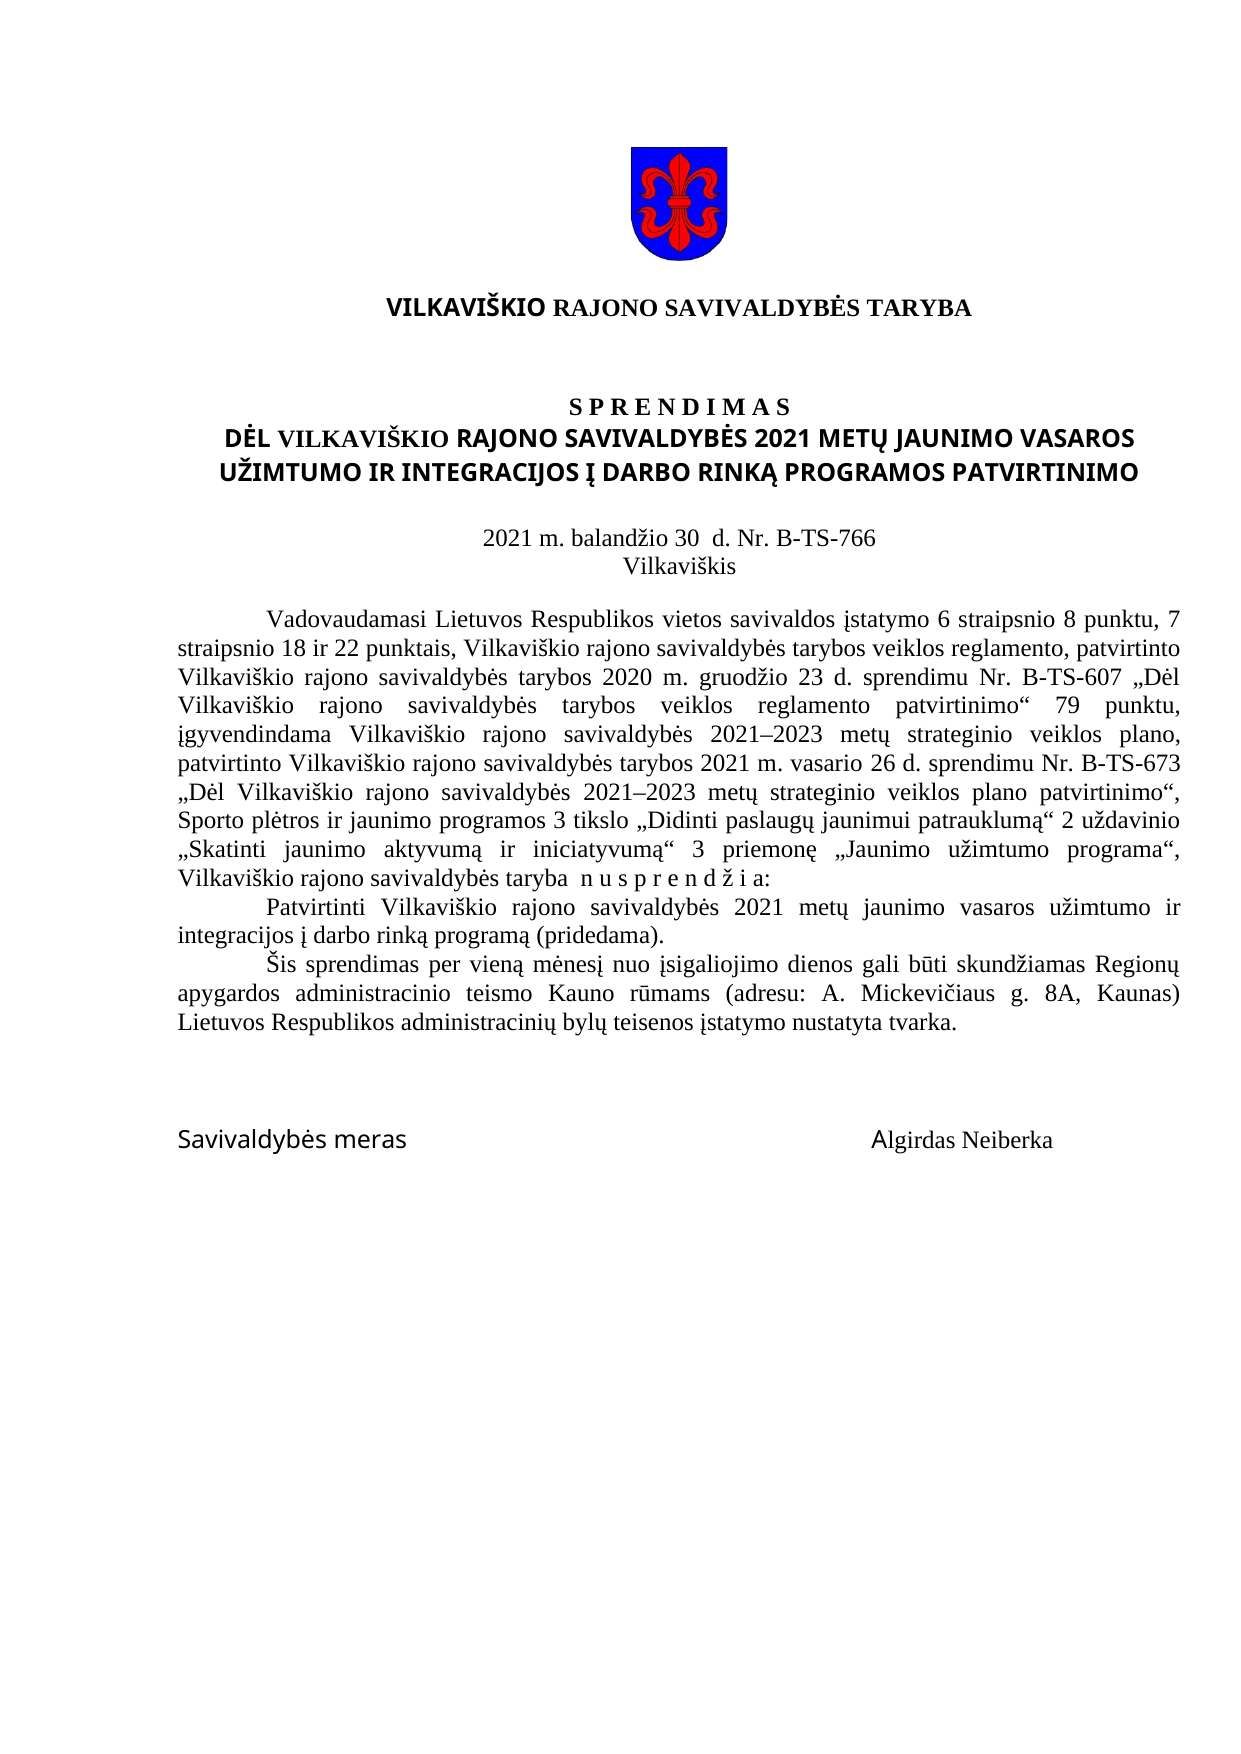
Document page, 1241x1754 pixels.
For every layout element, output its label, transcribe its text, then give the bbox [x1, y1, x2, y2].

text DĖL VILKAVIŠKIO RAJONO SAVIVALDYBĖS 2021 METŲ JAUNIMO VASAROS UŽIMTUMO IR INTEGRACIJOS Į DARBO RINKĄ PROGRAMOS PATVIRTINIMO [177, 420, 1181, 488]
text S P R E N D I M A S [177, 392, 1181, 420]
text 2021 m. balandžio 30 d. Nr. B-TS-766 [177, 523, 1181, 551]
text Šis sprendimas per vieną mėnesį nuo įsigaliojimo dienos gali būti skundžiamas Regionų apygardos administracinio teismo Kauno rūmams (adresu: A. Mickevičiaus g. 8A, Kaunas) Lietuvos Respublikos administracinių bylų teisenos įstatymo nustatyta tvarka. [177, 949, 1181, 1035]
text Patvirtinti Vilkaviškio rajono savivaldybės 2021 metų jaunimo vasaros užimtumo ir integracijos į darbo rinką programą (pridedama). [177, 892, 1181, 949]
text Vilkaviškis [177, 551, 1181, 580]
text Savivaldybės meras Algirdas Neiberka [177, 1122, 1181, 1156]
text VILKAVIŠKIO RAJONO SAVIVALDYBĖS TARYBA [177, 289, 1181, 323]
text Vadovaudamasi Lietuvos Respublikos vietos savivaldos įstatymo 6 straipsnio 8 punktu, 7 straipsnio 18 ir 22 punktais, Vilkaviškio rajono savivaldybės tarybos veiklos reglamento, patvirtinto Vilkaviškio rajono savivaldybės tarybos 2020 m. gruodžio 23 d. sprendimu Nr. B-TS-607 „Dėl Vilkaviškio rajono savivaldybės tarybos veiklos reglamento patvirtinimo“ 79 punktu, įgyvendindama Vilkaviškio rajono savivaldybės 2021–2023 metų strateginio veiklos plano, patvirtinto Vilkaviškio rajono savivaldybės tarybos 2021 m. vasario 26 d. sprendimu Nr. B-TS-673 „Dėl Vilkaviškio rajono savivaldybės 2021–2023 metų strateginio veiklos plano patvirtinimo“, Sporto plėtros ir jaunimo programos 3 tikslo „Didinti paslaugų jaunimui patrauklumą“ 2 uždavinio „Skatinti jaunimo aktyvumą ir iniciatyvumą“ 3 priemonę „Jaunimo užimtumo programa“, Vilkaviškio rajono savivaldybės taryba n u s p r e n d ž i a: [177, 604, 1181, 892]
